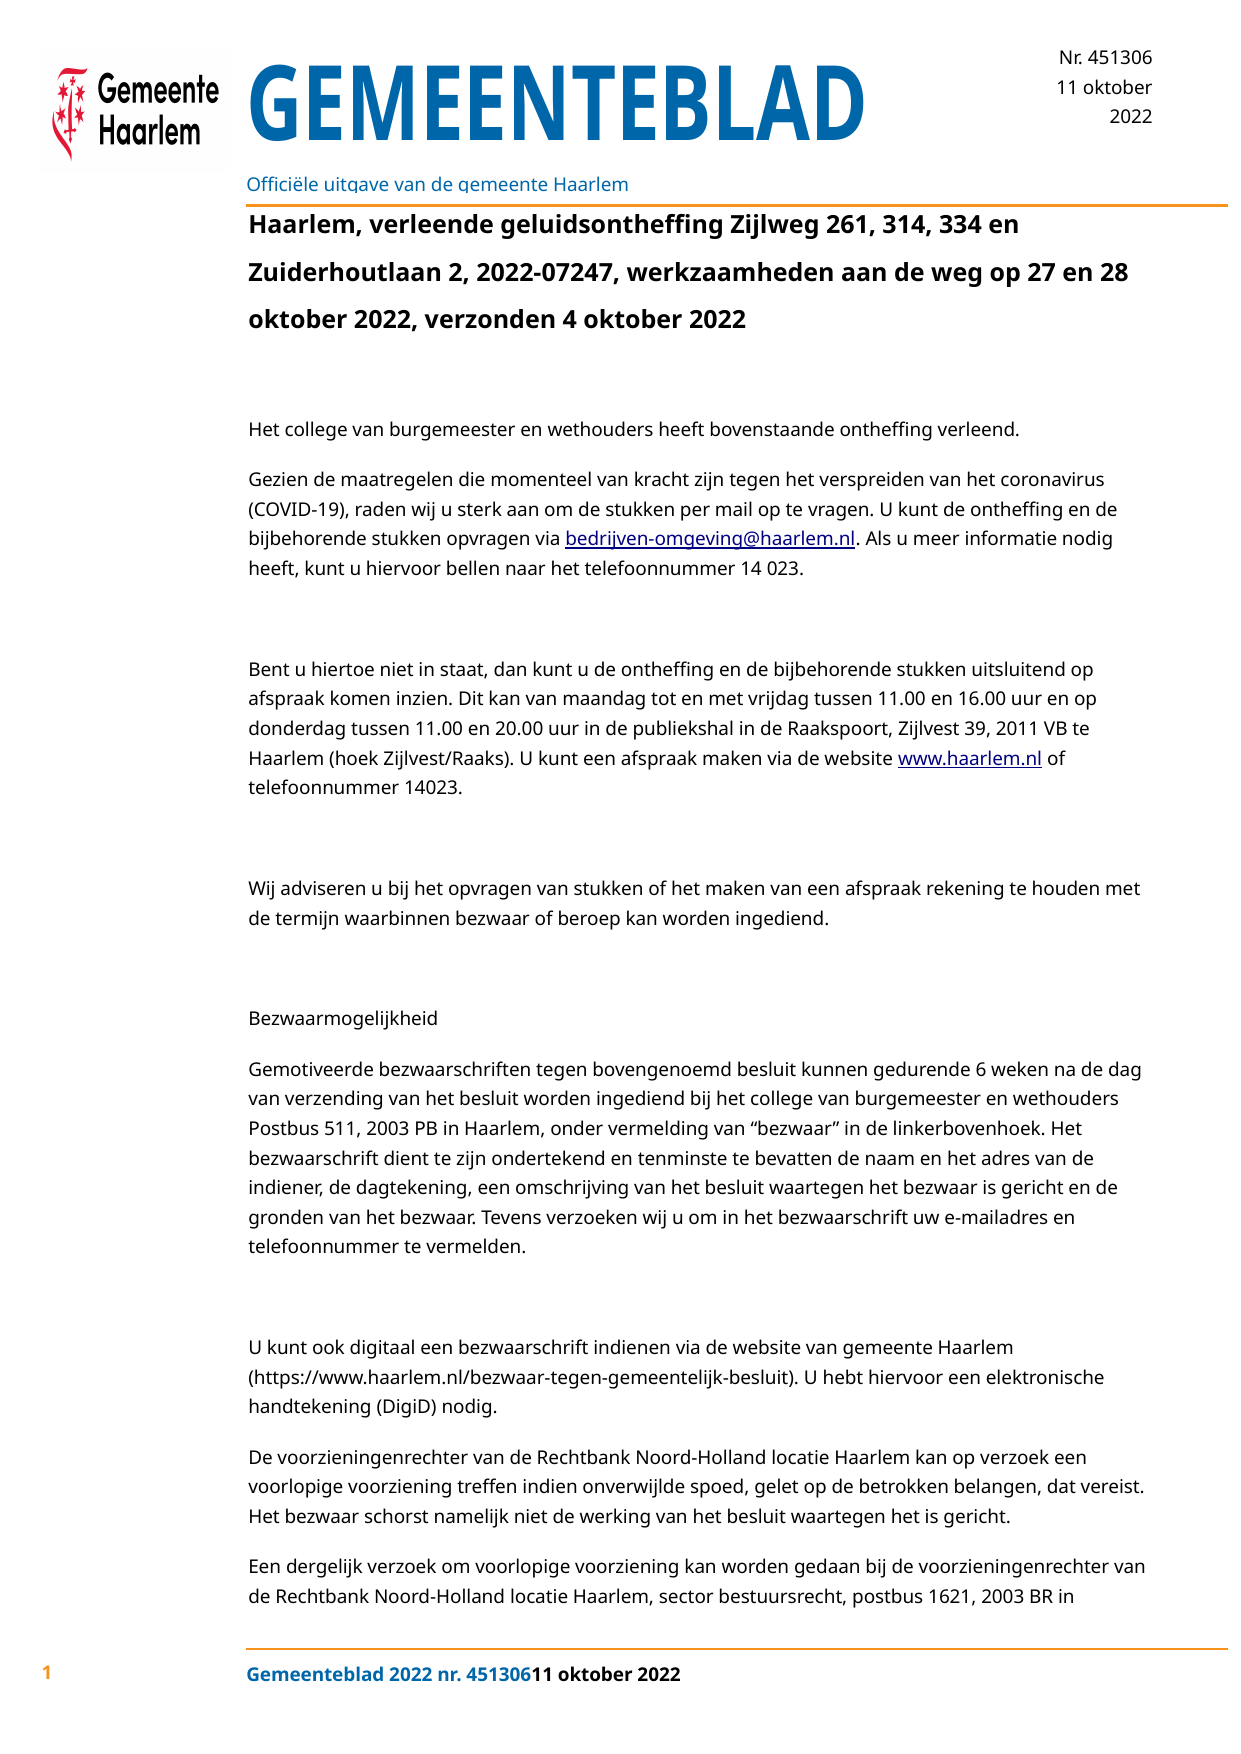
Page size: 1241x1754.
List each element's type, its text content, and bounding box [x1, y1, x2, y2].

text De voorzieningenrechter van de Rechtbank Noord-Holland locatie Haarlem kan op verzoek een voorlopige voorziening treffen indien onverwijlde spoed, gelet op de betrokken belangen, dat vereist. Het bezwaar schorst namelijk niet de werking van het besluit waartegen het is gericht. [248, 1444, 1152, 1529]
text Gemotiveerde bezwaarschriften tegen bovengenoemd besluit kunnen gedurende 6 weken na de dag van verzending van het besluit worden ingediend bij het college van burgemeester en wethouders Postbus 511, 2003 PB in Haarlem, onder vermelding van “bezwaar” in de linkerbovenhoek. Het bezwaarschrift dient te zijn ondertekend en tenminste te bevatten de naam en het adres van de indiener, de dagtekening, een omschrijving van het besluit waartegen het bezwaar is gericht en de gronden van het bezwaar. Tevens verzoeken wij u om in het bezwaarschrift uw e-mailadres en telefoonnummer te vermelden. [248, 1056, 1152, 1259]
text Een dergelijk verzoek om voorlopige voorziening kan worden gedaan bij de voorzieningenrechter van de Rechtbank Noord-Holland locatie Haarlem, sector bestuursrecht, postbus 1621, 2003 BR in [248, 1553, 1152, 1609]
text Haarlem, verleende geluidsontheffing Zijlweg 261, 314, 334 en Zuiderhoutlaan 2, 2022-07247, werkzaamheden aan de weg op 27 en 28 oktober 2022, verzonden 4 oktober 2022 [248, 207, 1152, 336]
picture [41, 47, 231, 172]
text U kunt ook digitaal een bezwaarschrift indienen via de website van gemeente Haarlem (https://www.haarlem.nl/bezwaar-tegen-gemeentelijk-besluit). U hebt hiervoor een elektronische handtekening (DigiD) nodig. [248, 1334, 1152, 1419]
text Wij adviseren u bij het opvragen van stukken of het maken van een afspraak rekening te houden met de termijn waarbinnen bezwaar of beroep kan worden ingediend. [248, 875, 1152, 930]
text Gezien de maatregelen die momenteel van kracht zijn tegen het verspreiden van het coronavirus (COVID-19), raden wij u sterk aan om de stukken per mail op te vragen. U kunt de ontheffing en de bijbehorende stukken opvragen via bedrijven-omgeving@haarlem.nl. Als u meer informatie nodig heeft, kunt u hiervoor bellen naar het telefoonnummer 14 023. [248, 466, 1152, 581]
text Bent u hiertoe niet in staat, dan kunt u de ontheffing en de bijbehorende stukken uitsluitend op afspraak komen inzien. Dit kan van maandag tot en met vrijdag tussen 11.00 en 16.00 uur en op donderdag tussen 11.00 en 20.00 uur in de publiekshal in de Raakspoort, Zijlvest 39, 2011 VB te Haarlem (hoek Zijlvest/Raaks). U kunt een afspraak maken via de website www.haarlem.nl of telefoonnummer 14023. [248, 656, 1152, 800]
text Het college van burgemeester en wethouders heeft bovenstaande ontheffing verleend. [248, 416, 1152, 442]
text Bezwaarmogelijkheid [248, 1006, 1152, 1031]
